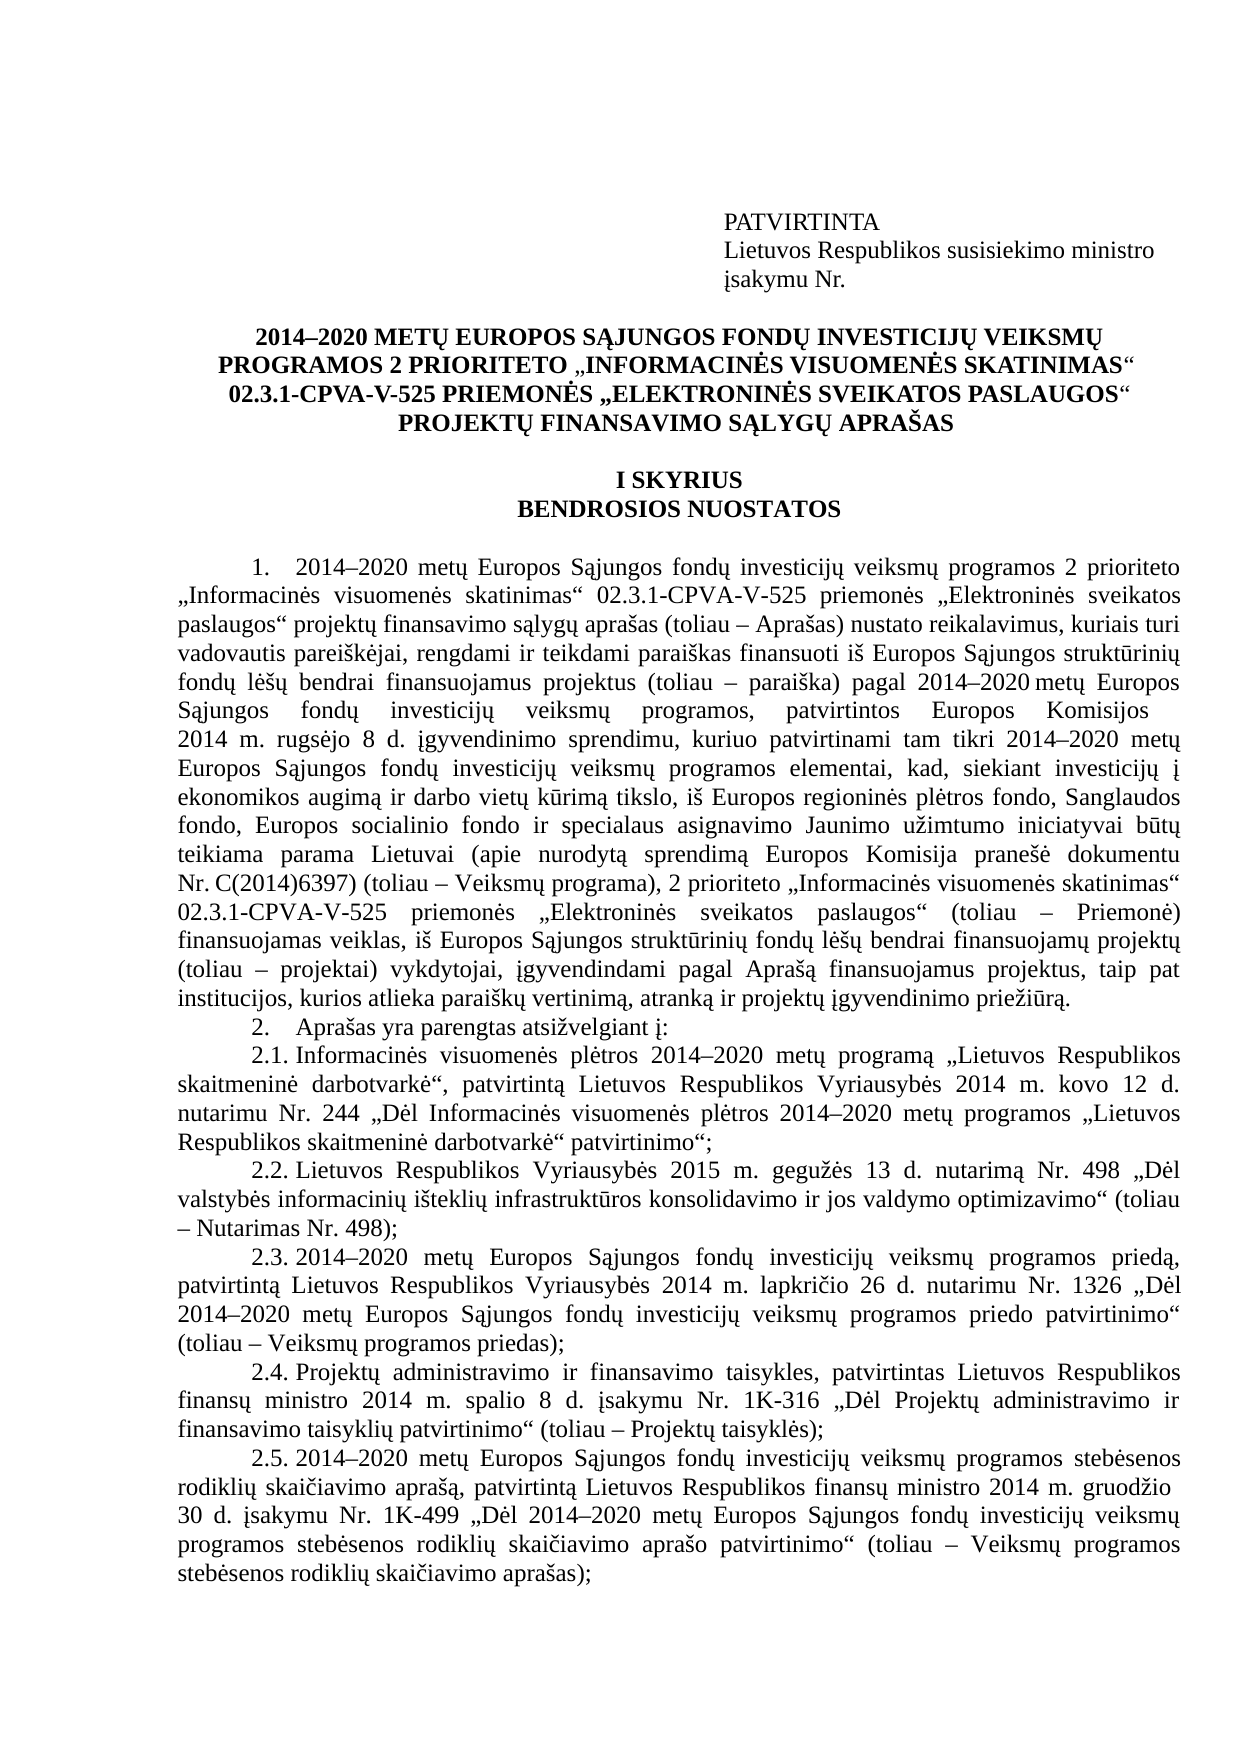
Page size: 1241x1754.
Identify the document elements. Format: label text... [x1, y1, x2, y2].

text įsakymu Nr. [177, 264, 1181, 293]
text 2.2. Lietuvos Respublikos Vyriausybės 2015 m. gegužės 13 d. nutarimą Nr. 498 „Dėl valstybės informacinių išteklių infrastruktūros konsolidavimo ir jos valdymo optimizavimo“ (toliau – Nutarimas Nr. 498); [177, 1155, 1181, 1242]
text 2.1. Informacinės visuomenės plėtros 2014–2020 metų programą „Lietuvos Respublikos skaitmeninė darbotvarkė“, patvirtintą Lietuvos Respublikos Vyriausybės 2014 m. kovo 12 d. nutarimu Nr. 244 „Dėl Informacinės visuomenės plėtros 2014–2020 metų programos „Lietuvos Respublikos skaitmeninė darbotvarkė“ patvirtinimo“; [177, 1040, 1181, 1155]
text I SKYRIUS [177, 465, 1181, 494]
text 2.3. 2014–2020 metų Europos Sąjungos fondų investicijų veiksmų programos priedą, patvirtintą Lietuvos Respublikos Vyriausybės 2014 m. lapkričio 26 d. nutarimu Nr. 1326 „Dėl 2014–2020 metų Europos Sąjungos fondų investicijų veiksmų programos priedo patvirtinimo“ (toliau – Veiksmų programos priedas); [177, 1242, 1181, 1357]
text 2.4. Projektų administravimo ir finansavimo taisykles, patvirtintas Lietuvos Respublikos finansų ministro 2014 m. spalio 8 d. įsakymu Nr. 1K-316 „Dėl Projektų administravimo ir finansavimo taisyklių patvirtinimo“ (toliau – Projektų taisyklės); [177, 1357, 1181, 1443]
text 2014–2020 METŲ EUROPOS SĄJUNGOS FONDŲ INVESTICIJŲ VEIKSMŲ PROGRAMOS 2 PRIORITETO „INFORMACINĖS VISUOMENĖS SKATINIMAS“ 02.3.1-CPVA-V-525 PRIEMONĖS „ELEKTRONINĖS SVEIKATOS PASLAUGOS“ PROJEKTŲ FINANSAVIMO SĄLYGŲ APRAŠAS [177, 322, 1181, 437]
text 2. Aprašas yra parengtas atsižvelgiant į: [177, 1012, 1181, 1040]
text 2.5. 2014–2020 metų Europos Sąjungos fondų investicijų veiksmų programos stebėsenos rodiklių skaičiavimo aprašą, patvirtintą Lietuvos Respublikos finansų ministro 2014 m. gruodžio 30 d. įsakymu Nr. 1K-499 „Dėl 2014–2020 metų Europos Sąjungos fondų investicijų veiksmų programos stebėsenos rodiklių skaičiavimo aprašo patvirtinimo“ (toliau – Veiksmų programos stebėsenos rodiklių skaičiavimo aprašas); [177, 1443, 1181, 1587]
text BENDROSIOS NUOSTATOS [177, 494, 1181, 523]
text 1. 2014–2020 metų Europos Sąjungos fondų investicijų veiksmų programos 2 prioriteto „Informacinės visuomenės skatinimas“ 02.3.1-CPVA-V-525 priemonės „Elektroninės sveikatos paslaugos“ projektų finansavimo sąlygų aprašas (toliau – Aprašas) nustato reikalavimus, kuriais turi vadovautis pareiškėjai, rengdami ir teikdami paraiškas finansuoti iš Europos Sąjungos struktūrinių fondų lėšų bendrai finansuojamus projektus (toliau – paraiška) pagal 2014–2020 metų Europos Sąjungos fondų investicijų veiksmų programos, patvirtintos Europos Komisijos 2014 m. rugsėjo 8 d. įgyvendinimo sprendimu, kuriuo patvirtinami tam tikri 2014–2020 metų Europos Sąjungos fondų investicijų veiksmų programos elementai, kad, siekiant investicijų į ekonomikos augimą ir darbo vietų kūrimą tikslo, iš Europos regioninės plėtros fondo, Sanglaudos fondo, Europos socialinio fondo ir specialaus asignavimo Jaunimo užimtumo iniciatyvai būtų teikiama parama Lietuvai (apie nurodytą sprendimą Europos Komisija pranešė dokumentu Nr. C(2014)6397) (toliau – Veiksmų programa), 2 prioriteto „Informacinės visuomenės skatinimas“ 02.3.1-CPVA-V-525 priemonės „Elektroninės sveikatos paslaugos“ (toliau – Priemonė) finansuojamas veiklas, iš Europos Sąjungos struktūrinių fondų lėšų bendrai finansuojamų projektų (toliau – projektai) vykdytojai, įgyvendindami pagal Aprašą finansuojamus projektus, taip pat institucijos, kurios atlieka paraiškų vertinimą, atranką ir projektų įgyvendinimo priežiūrą. [177, 552, 1181, 1012]
text Lietuvos Respublikos susisiekimo ministro [177, 235, 1181, 264]
text PATVIRTINTA [177, 207, 1181, 235]
